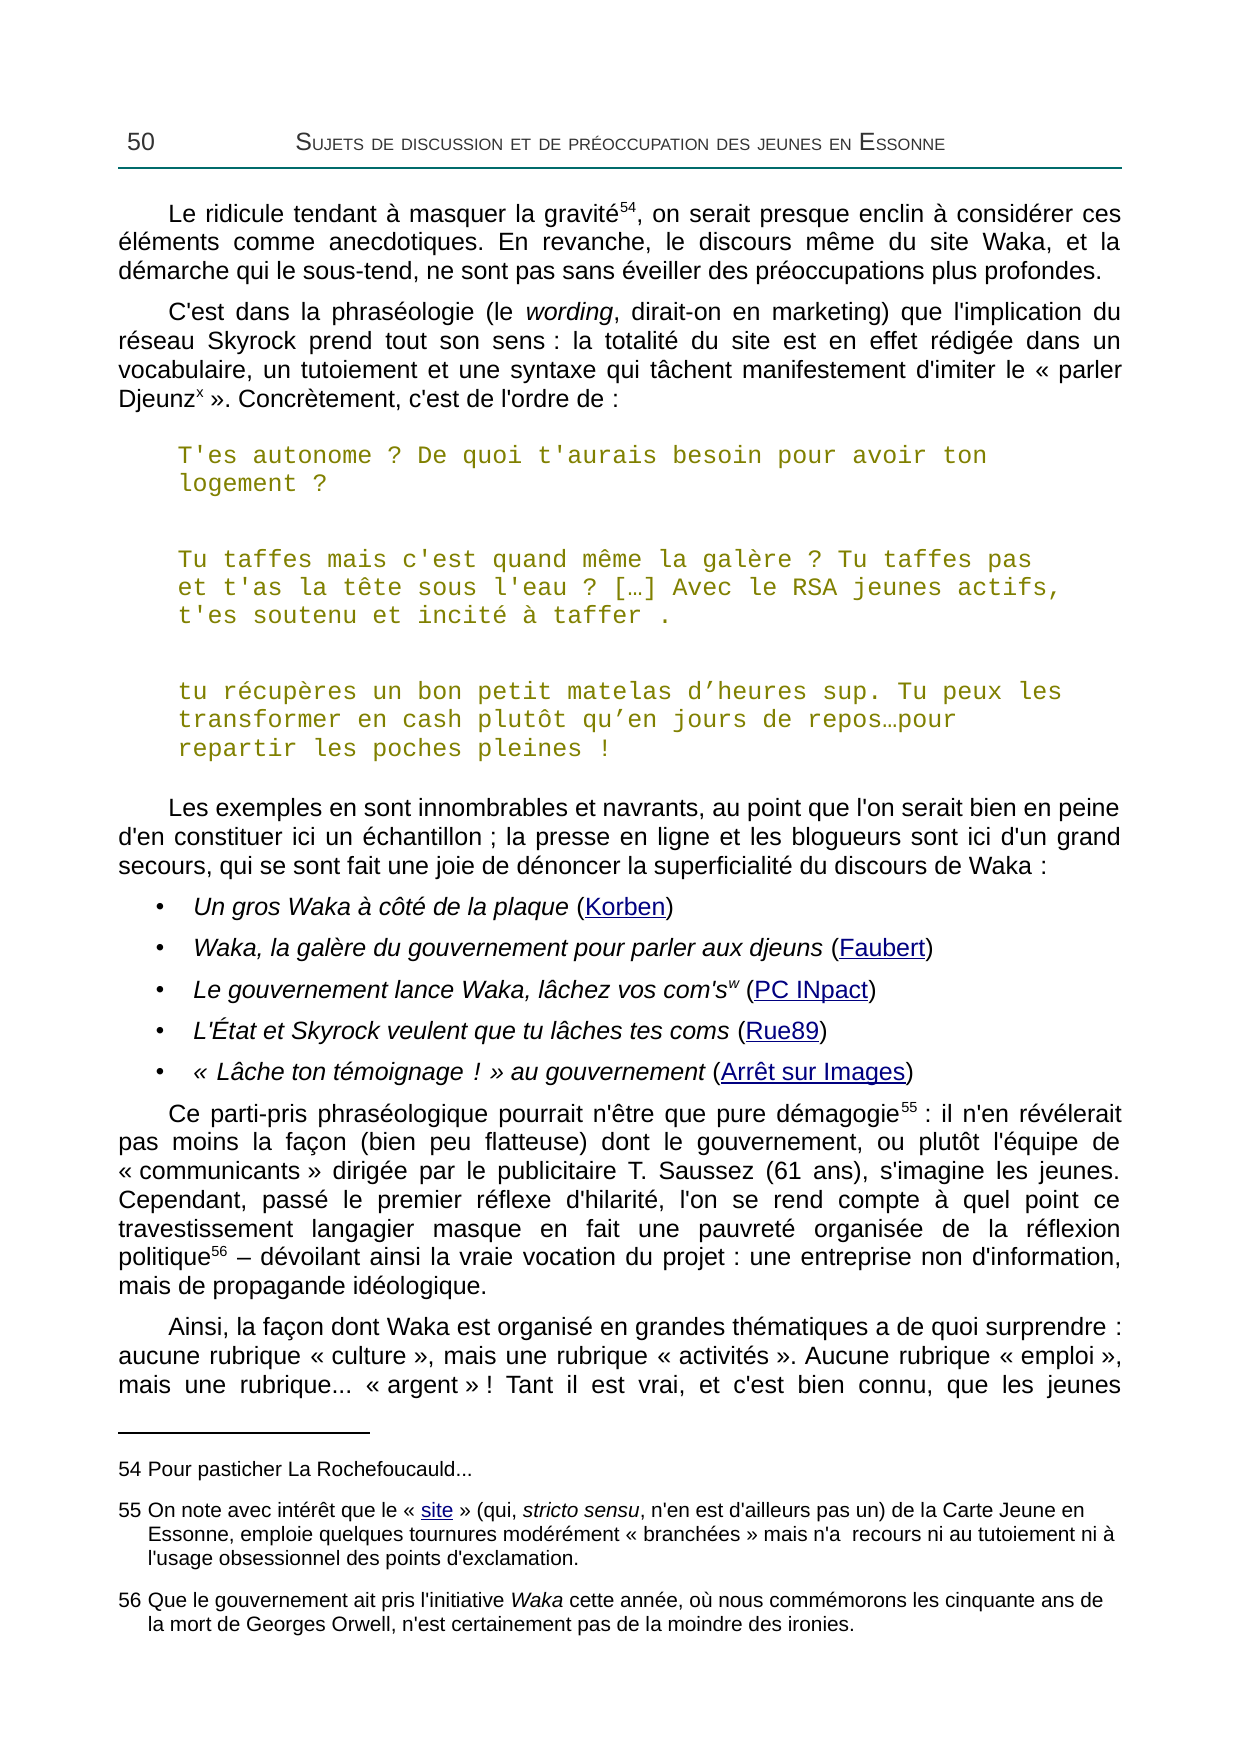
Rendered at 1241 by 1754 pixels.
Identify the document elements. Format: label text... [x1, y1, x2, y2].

text Le ridicule tendant à masquer la gravité, on serait presque enclin à considérer ces éléments comme anecdotiques. En revanche, le discours même du site Waka, et la démarche qui le sous-tend, ne sont pas sans éveiller des préoccupations plus profondes. [118, 199, 1122, 285]
text Les exemples en sont innombrables et navrants, au point que l'on serait bien en peine d'en constituer ici un échantillon ; la presse en ligne et les blogueurs sont ici d'un grand secours, qui se sont fait une joie de dénoncer la superficialité du discours de Waka : [118, 793, 1122, 879]
text C'est dans la phraséologie (le wording, dirait-on en marketing) que l'implication du réseau Skyrock prend tout son sens : la totalité du site est en effet rédigée dans un vocabulaire, un tutoiement et une syntaxe qui tâchent manifestement d'imiter le « parler Djeunzx ». Concrètement, c'est de l'ordre de : [118, 297, 1122, 412]
text tu récupères un bon petit matelas d’heures sup. Tu peux les transformer en cash plutôt qu’en jours de repos…pour repartir les poches pleines ! [177, 679, 1063, 764]
list Le gouvernement lance Waka, lâchez vos com's (PC INpact) [156, 974, 1122, 1003]
text Pour pasticher La Rochefoucauld... [118, 1457, 1122, 1481]
list L'État et Skyrock veulent que tu lâches tes coms (Rue89) [156, 1016, 1122, 1045]
text Tu taffes mais c'est quand même la galère ? Tu taffes pas et t'as la tête sous l'eau ? […] Avec le RSA jeunes actifs, t'es soutenu et incité à taffer . [177, 546, 1063, 631]
list Waka, la galère du gouvernement pour parler aux djeuns (Faubert) [156, 933, 1122, 962]
text Ainsi, la façon dont Waka est organisé en grandes thématiques a de quoi surprendre : aucune rubrique « culture », mais une rubrique « activités ». Aucune rubrique « emploi », mais une rubrique... « argent » ! Tant il est vrai, et c'est bien connu, que les jeunes [118, 1312, 1122, 1399]
list « Lâche ton témoignage ! » au gouvernement (Arrêt sur Images) [156, 1057, 1122, 1086]
text T'es autonome ? De quoi t'aurais besoin pour avoir ton logement ? [177, 443, 1063, 499]
text Que le gouvernement ait pris l'initiative Waka cette année, où nous commémorons les cinquante ans de la mort de Georges Orwell, n'est certainement pas de la moindre des ironies. [118, 1588, 1122, 1636]
text On note avec intérêt que le « site » (qui, stricto sensu, n'en est d'ailleurs pas un) de la Carte Jeune en Essonne, emploie quelques tournures modérément « branchées » mais n'a recours ni au tutoiement ni à l'usage obsessionnel des points d'exclamation. [118, 1498, 1122, 1570]
list Un gros Waka à côté de la plaque (Korben) [156, 892, 1122, 921]
text Ce parti-pris phraséologique pourrait n'être que pure démagogie : il n'en révélerait pas moins la façon (bien peu flatteuse) dont le gouvernement, ou plutôt l'équipe de « communicants » dirigée par le publicitaire T. Saussez (61 ans), s'imagine les jeunes. Cependant, passé le premier réflexe d'hilarité, l'on se rend compte à quel point ce travestissement langagier masque en fait une pauvreté organisée de la réflexion politique – dévoilant ainsi la vraie vocation du projet : une entreprise non d'information, mais de propagande idéologique. [118, 1099, 1122, 1300]
